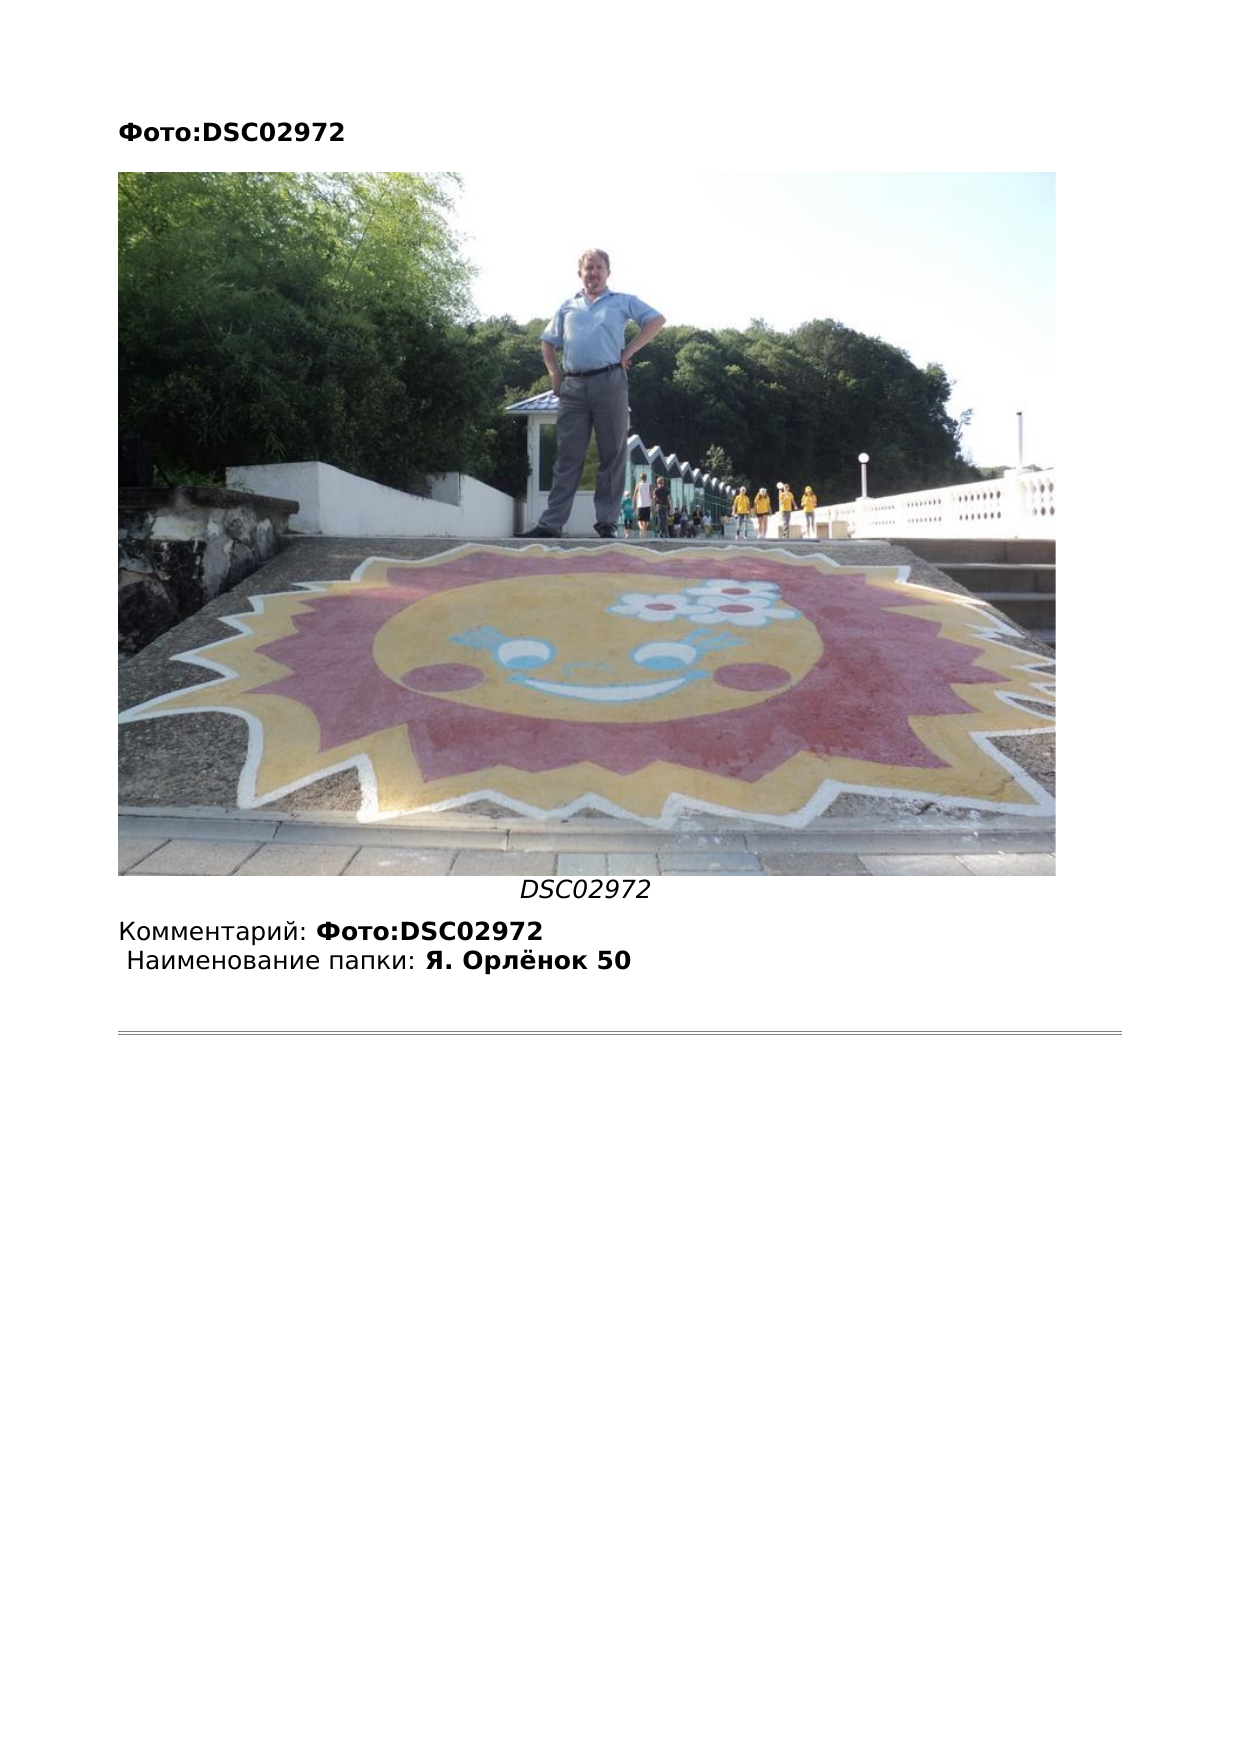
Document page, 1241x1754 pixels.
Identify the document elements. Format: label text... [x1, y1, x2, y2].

text DSC02972 [118, 876, 1056, 904]
subtitle Фото:DSC02972 [118, 118, 1122, 147]
text Комментарий: Фото:DSC02972 Наименование папки: Я. Орлёнок 50 [118, 917, 1122, 1004]
picture [118, 172, 1056, 876]
